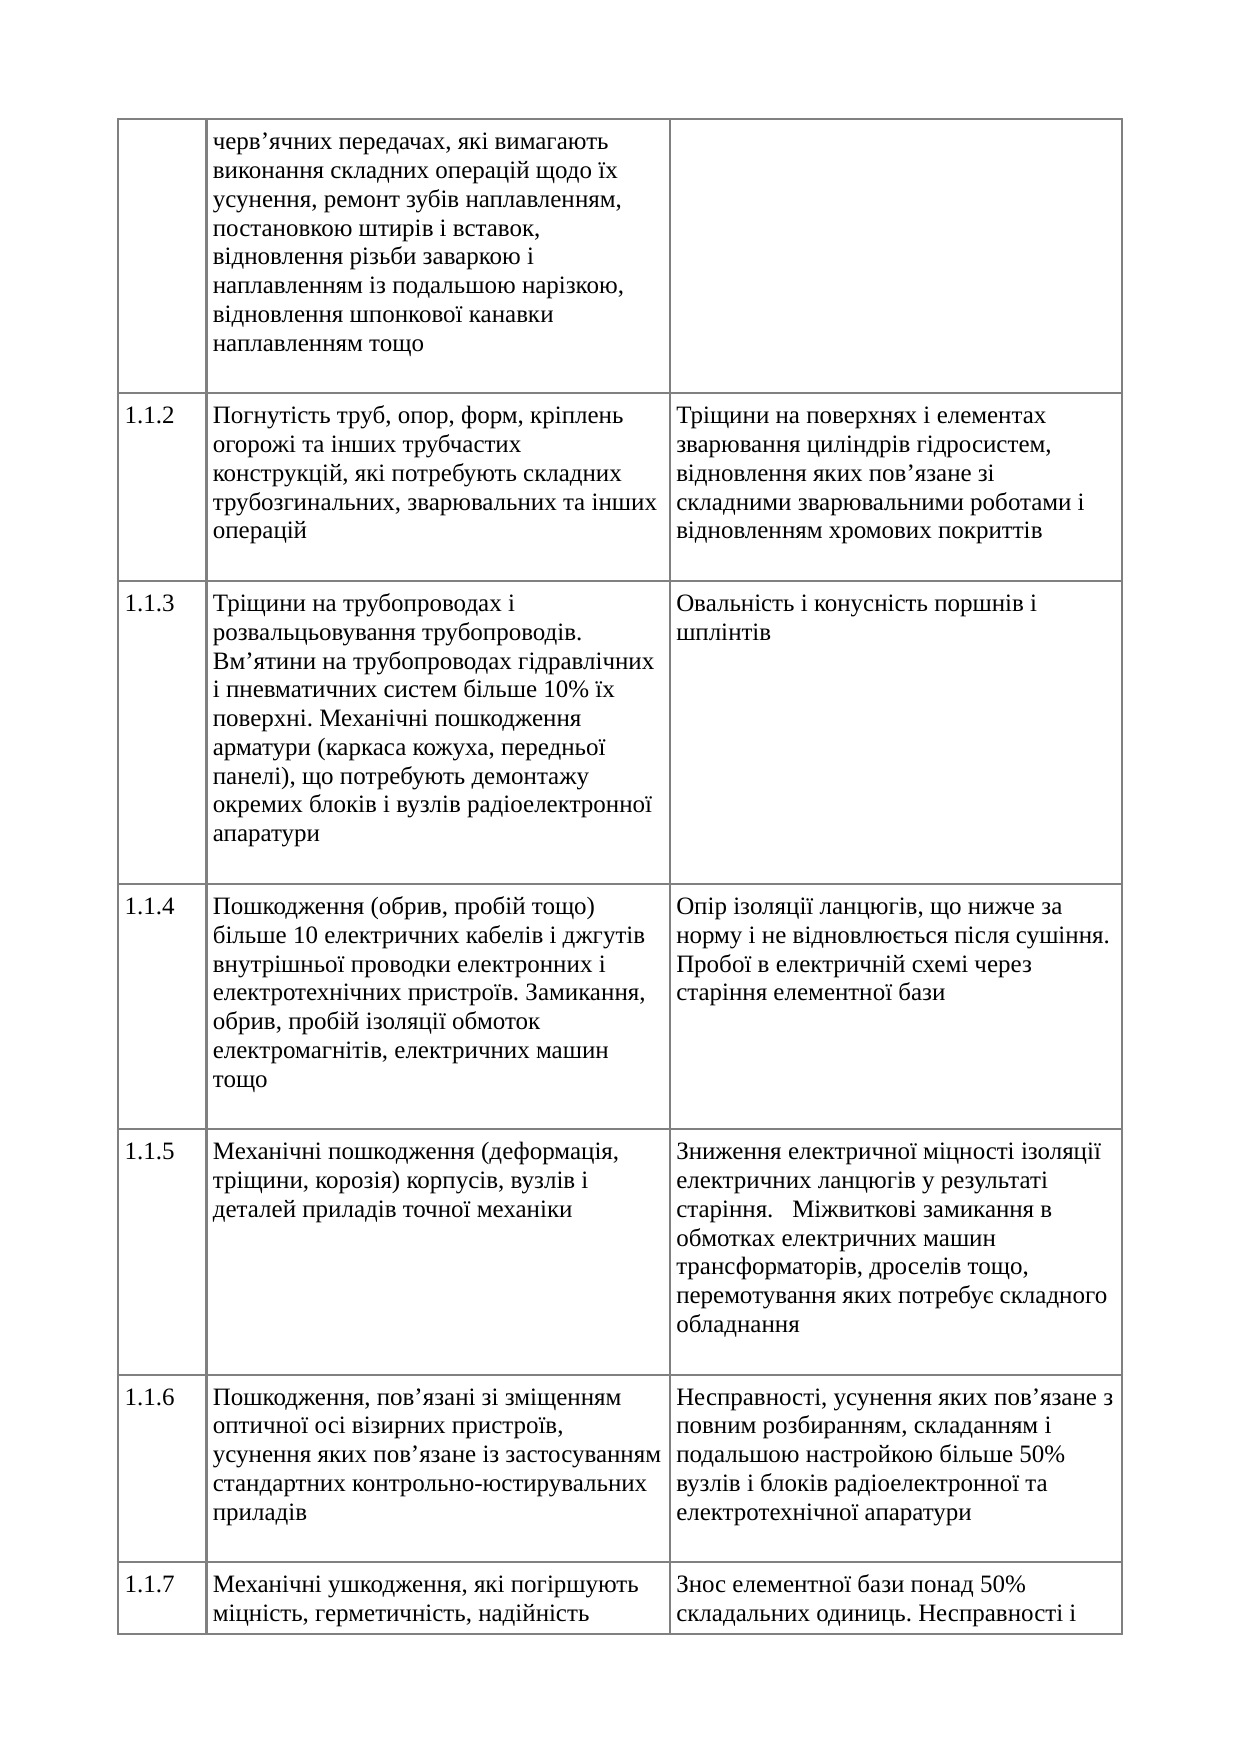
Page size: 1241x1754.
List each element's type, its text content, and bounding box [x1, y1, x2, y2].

table_cell Тріщини на трубопроводах і розвальцьовування трубопроводів. Вм’ятини на трубопроводах гідравлічних і пневматичних систем більше 10% їх поверхні. Механічні пошкодження арматури (каркаса кожуха, передньої панелі), що потребують демонтажу окремих блоків і вузлів радіоелектронної апаратури [208, 582, 669, 883]
table_cell Опір ізоляції ланцюгів, що нижче за норму і не відновлюється після сушіння. Пробої в електричній схемі через старіння елементної бази [671, 885, 1121, 1128]
table_cell 1.1.2 [119, 394, 205, 580]
table_cell черв’ячних передачах, які вимагають виконання складних операцій щодо їх усунення, ремонт зубів наплавленням, постановкою штирів і вставок, відновлення різьби заваркою і наплавленням із подальшою нарізкою, відновлення шпонкової канавки наплавленням тощо [208, 120, 669, 392]
table_cell 1.1.7 [119, 1563, 205, 1633]
table_cell Пошкодження, пов’язані зі зміщенням оптичної осі візирних пристроїв, усунення яких пов’язане із застосуванням стандартних контрольно-юстирувальних приладів [208, 1376, 669, 1561]
table_cell Зниження електричної міцності ізоляції електричних ланцюгів у результаті старіння. Міжвиткові замикання в обмотках електричних машин трансформаторів, дроселів тощо, перемотування яких потребує складного обладнання [671, 1130, 1121, 1373]
table_cell Знос елементної бази понад 50% складальних одиниць. Несправності і [671, 1563, 1121, 1633]
table_cell Овальність і конусність поршнів і шплінтів [671, 582, 1121, 883]
table_cell Погнутість труб, опор, форм, кріплень огорожі та інших трубчастих конструкцій, які потребують складних трубозгинальних, зварювальних та інших операцій [208, 394, 669, 580]
table_cell [671, 120, 1121, 392]
table_cell Пошкодження (обрив, пробій тощо) більше 10 електричних кабелів і джгутів внутрішньої проводки електронних і електротехнічних пристроїв. Замикання, обрив, пробій ізоляції обмоток електромагнітів, електричних машин тощо [208, 885, 669, 1128]
table_cell 1.1.5 [119, 1130, 205, 1373]
table_cell Тріщини на поверхнях і елементах зварювання циліндрів гідросистем, відновлення яких пов’язане зі складними зварювальними роботами і відновленням хромових покриттів [671, 394, 1121, 580]
table_cell [119, 120, 205, 392]
table_cell Механічні ушкодження, які погіршують міцність, герметичність, надійність [208, 1563, 669, 1633]
table_cell Механічні пошкодження (деформація, тріщини, корозія) корпусів, вузлів і деталей приладів точної механіки [208, 1130, 669, 1373]
table_cell Несправності, усунення яких пов’язане з повним розбиранням, складанням і подальшою настройкою більше 50% вузлів і блоків радіоелектронної та електротехнічної апаратури [671, 1376, 1121, 1561]
table_cell 1.1.3 [119, 582, 205, 883]
table_cell 1.1.4 [119, 885, 205, 1128]
table_cell 1.1.6 [119, 1376, 205, 1561]
